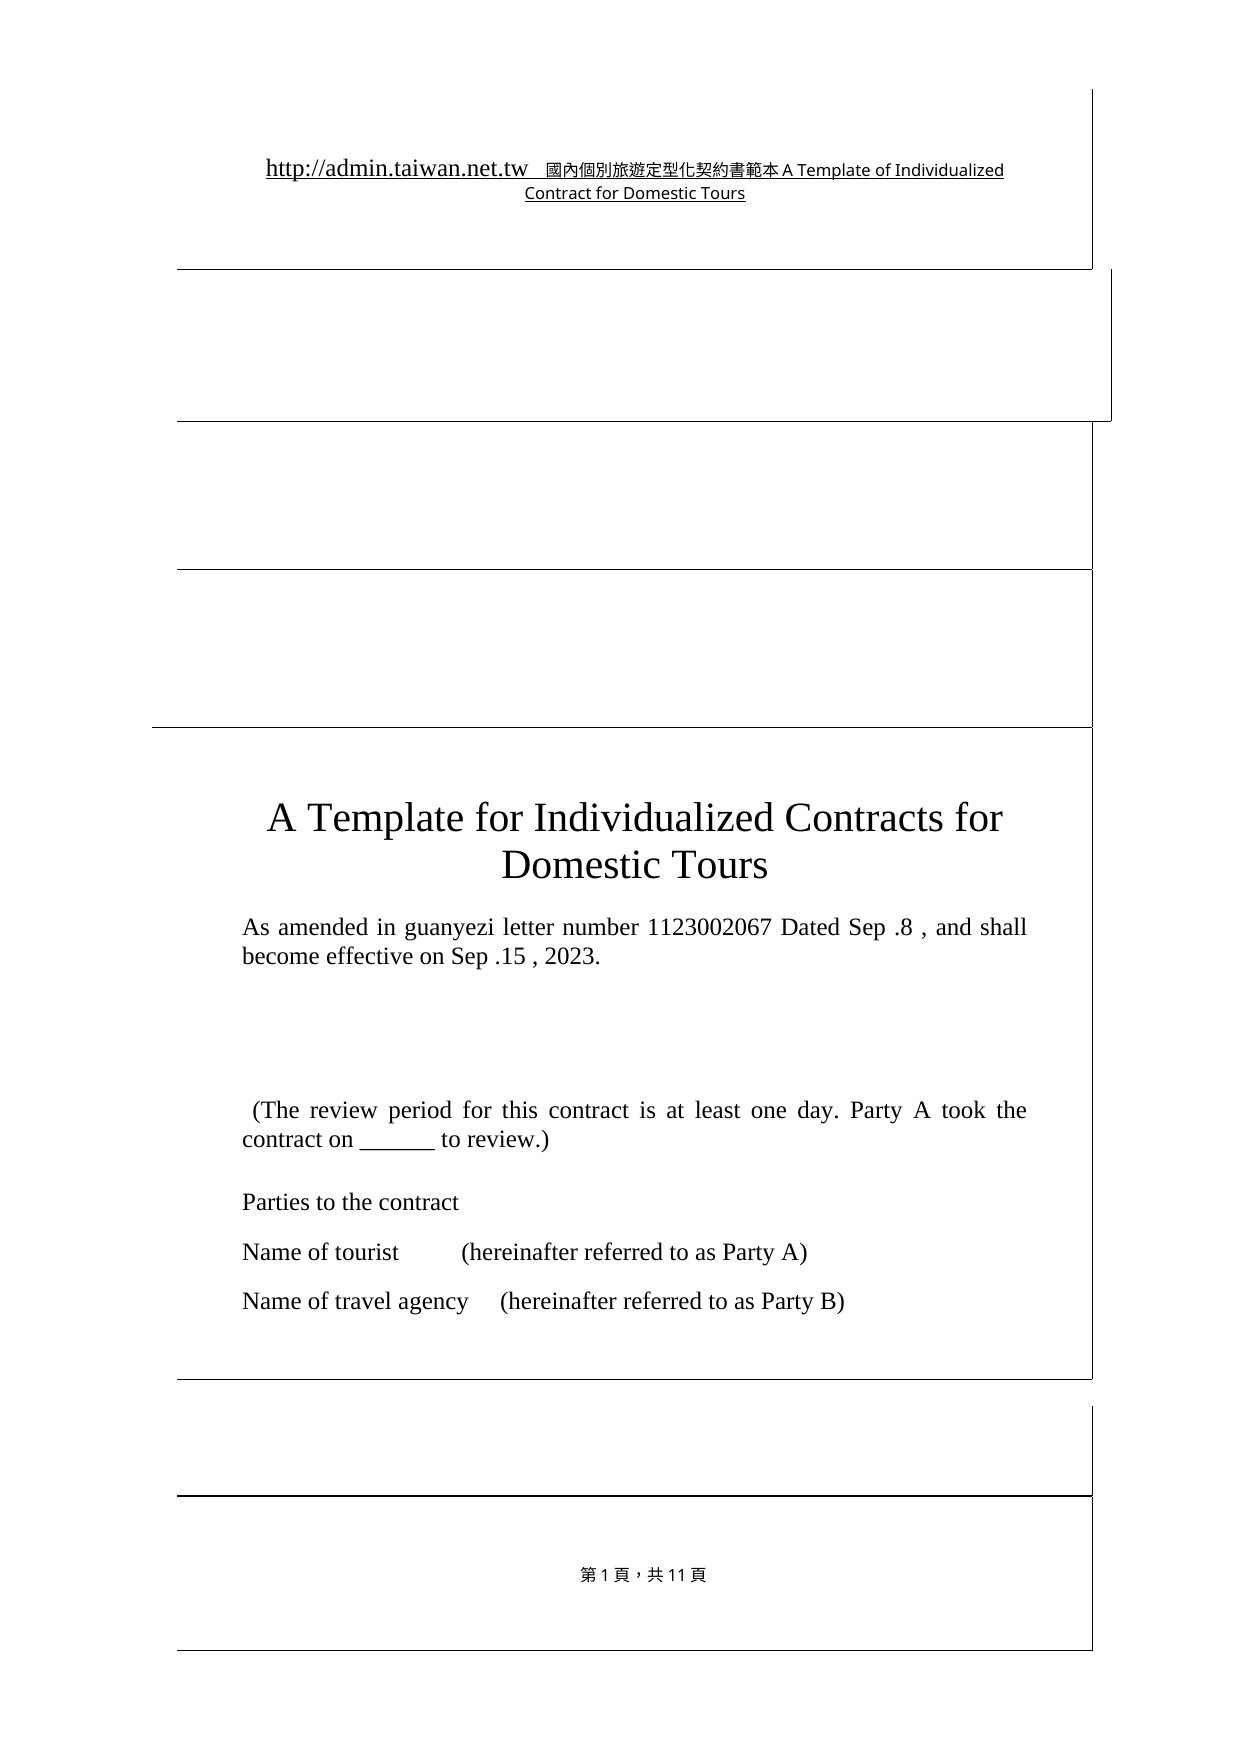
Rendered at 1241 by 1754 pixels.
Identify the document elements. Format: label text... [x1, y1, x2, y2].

text Name of travel agency (hereinafter referred to as Party B) [177, 1222, 1092, 1379]
text As amended in guanyezi letter number 1123002067 Dated Sep .8 , and shall become effective on Sep .15 , 2023. [177, 847, 1092, 969]
text (The review period for this contract is at least one day. Party A took the contract on ______ to review.) [177, 1030, 1092, 1122]
text Parties to the contract [177, 1122, 1092, 1172]
text Name of tourist (hereinafter referred to as Party A) [177, 1172, 1092, 1222]
text A Template for Individualized Contracts for Domestic Tours [177, 727, 1092, 847]
